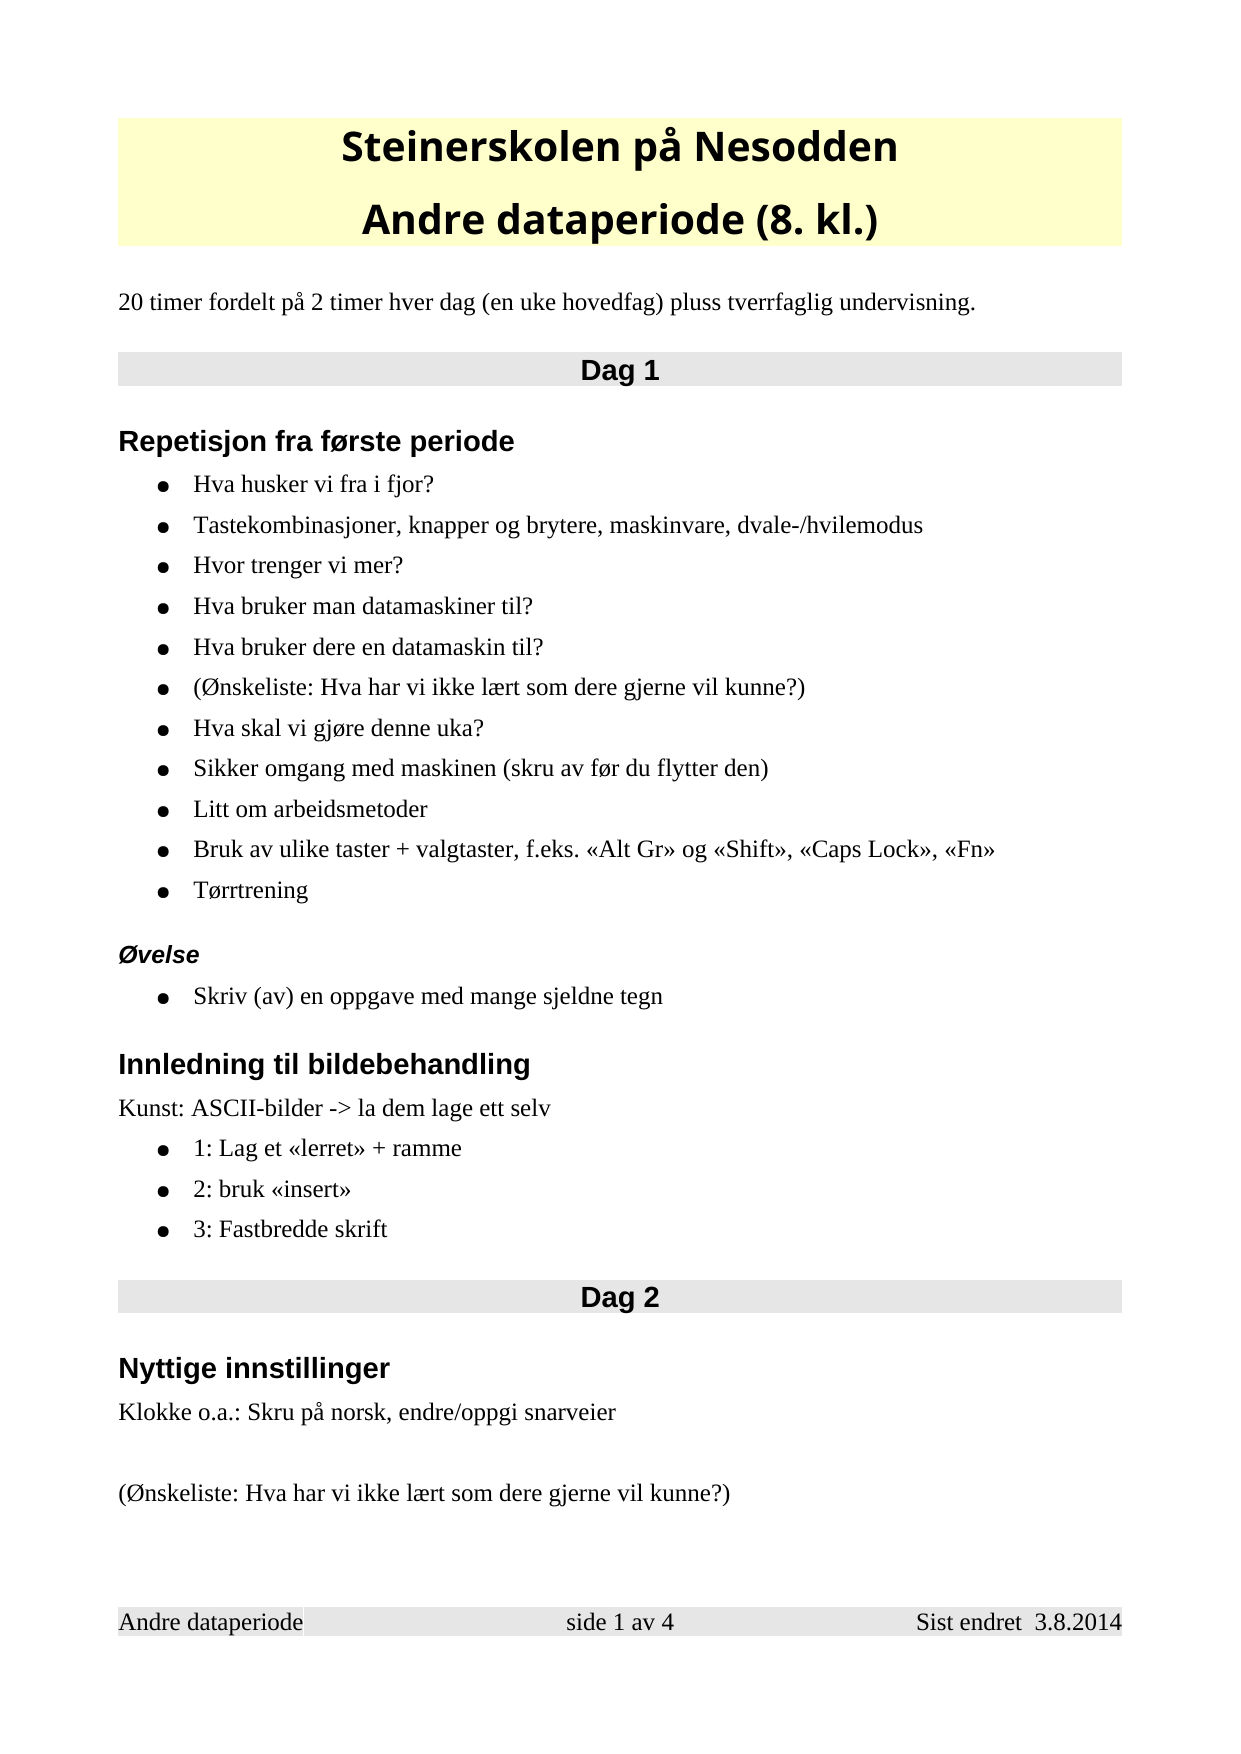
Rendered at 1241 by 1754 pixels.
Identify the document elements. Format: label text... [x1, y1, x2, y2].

text 20 timer fordelt på 2 timer hver dag (en uke hovedfag) pluss tverrfaglig undervisning. [118, 287, 1122, 316]
list (Ønskeliste: Hva har vi ikke lært som dere gjerne vil kunne?) [156, 672, 1122, 701]
list Sikker omgang med maskinen (skru av før du flytter den) [156, 753, 1122, 782]
text Kunst: ASCII-bilder -> la dem lage ett selv [118, 1093, 1122, 1122]
list Skriv (av) en oppgave med mange sjeldne tegn [156, 981, 1122, 1010]
list Hva skal vi gjøre denne uka? [156, 713, 1122, 741]
list Hva bruker dere en datamaskin til? [156, 632, 1122, 660]
list Hvor trenger vi mer? [156, 551, 1122, 579]
subtitle Dag 1 [118, 352, 1122, 386]
list 1: Lag et «lerret» + ramme [156, 1133, 1122, 1162]
text Klokke o.a.: Skru på norsk, endre/oppgi snarveier [118, 1397, 1122, 1426]
list Bruk av ulike taster + valgtaster, f.eks. «Alt Gr» og «Shift», «Caps Lock», «Fn» [156, 834, 1122, 863]
subtitle Øvelse [118, 940, 1122, 969]
list Hva bruker man datamaskiner til? [156, 591, 1122, 620]
text (Ønskeliste: Hva har vi ikke lært som dere gjerne vil kunne?) [118, 1478, 1122, 1507]
subtitle Steinerskolen på Nesodden [118, 118, 1122, 174]
subtitle Repetisjon fra første periode [118, 423, 1122, 457]
subtitle Innledning til bildebehandling [118, 1047, 1122, 1080]
subtitle Dag 2 [118, 1280, 1122, 1313]
list Hva husker vi fra i fjor? [156, 469, 1122, 498]
list Litt om arbeidsmetoder [156, 794, 1122, 822]
list Tørrtrening [156, 875, 1122, 903]
list 2: bruk «insert» [156, 1174, 1122, 1203]
list Tastekombinasjoner, knapper og brytere, maskinvare, dvale-/hvilemodus [156, 510, 1122, 539]
list 3: Fastbredde skrift [156, 1214, 1122, 1243]
subtitle Nyttige innstillinger [118, 1351, 1122, 1384]
subtitle Andre dataperiode (8. kl.) [118, 191, 1122, 246]
